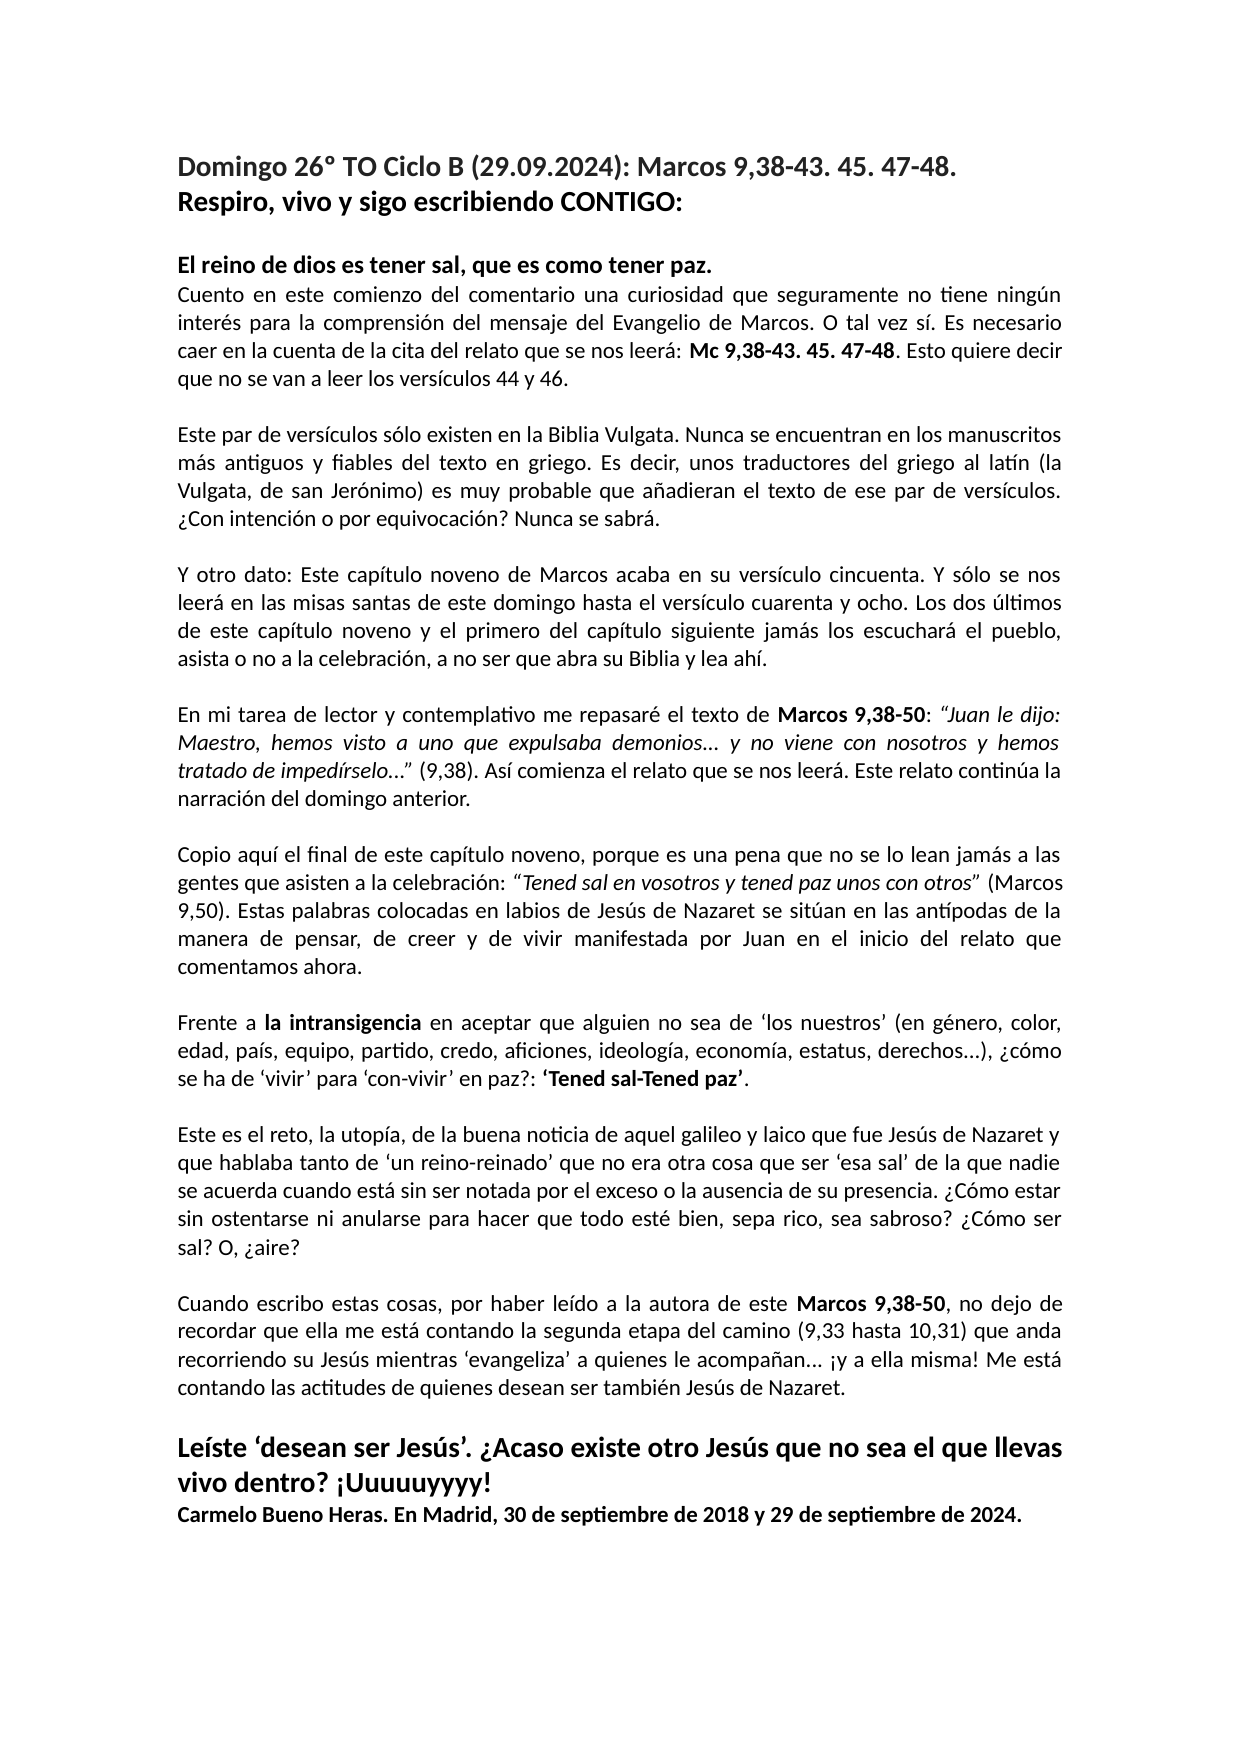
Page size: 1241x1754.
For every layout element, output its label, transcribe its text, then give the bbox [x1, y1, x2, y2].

text Cuando escribo estas cosas, por haber leído a la autora de este Marcos 9,38-50, no dejo de recordar que ella me está contando la segunda etapa del camino (9,33 hasta 10,31) que anda recorriendo su Jesús mientras ‘evangeliza’ a quienes le acompañan... ¡y a ella misma! Me está contando las actitudes de quienes desean ser también Jesús de Nazaret. [177, 1289, 1063, 1401]
text Leíste ‘desean ser Jesús’. ¿Acaso existe otro Jesús que no sea el que llevas vivo dentro? ¡Uuuuuyyyy! [177, 1429, 1063, 1500]
text Domingo 26º TO Ciclo B (29.09.2024): Marcos 9,38-43. 45. 47-48. [177, 148, 1063, 183]
text Respiro, vivo y sigo escribiendo CONTIGO: [177, 183, 1063, 219]
text Este par de versículos sólo existen en la Biblia Vulgata. Nunca se encuentran en los manuscritos más antiguos y fiables del texto en griego. Es decir, unos traductores del griego al latín (la Vulgata, de san Jerónimo) es muy probable que añadieran el texto de ese par de versículos. ¿Con intención o por equivocación? Nunca se sabrá. [177, 420, 1063, 532]
text Cuento en este comienzo del comentario una curiosidad que seguramente no tiene ningún interés para la comprensión del mensaje del Evangelio de Marcos. O tal vez sí. Es necesario caer en la cuenta de la cita del relato que se nos leerá: Mc 9,38-43. 45. 47-48. Esto quiere decir que no se van a leer los versículos 44 y 46. [177, 280, 1063, 392]
text Frente a la intransigencia en aceptar que alguien no sea de ‘los nuestros’ (en género, color, edad, país, equipo, partido, credo, aficiones, ideología, economía, estatus, derechos...), ¿cómo se ha de ‘vivir’ para ‘con-vivir’ en paz?: ‘Tened sal-Tened paz’. [177, 1008, 1063, 1092]
text El reino de dios es tener sal, que es como tener paz. [177, 249, 1063, 280]
text Este es el reto, la utopía, de la buena noticia de aquel galileo y laico que fue Jesús de Nazaret y que hablaba tanto de ‘un reino-reinado’ que no era otra cosa que ser ‘esa sal’ de la que nadie se acuerda cuando está sin ser notada por el exceso o la ausencia de su presencia. ¿Cómo estar sin ostentarse ni anularse para hacer que todo esté bien, sepa rico, sea sabroso? ¿Cómo ser sal? O, ¿aire? [177, 1121, 1063, 1261]
text Carmelo Bueno Heras. En Madrid, 30 de septiembre de 2018 y 29 de septiembre de 2024. [177, 1500, 1063, 1528]
text Copio aquí el final de este capítulo noveno, porque es una pena que no se lo lean jamás a las gentes que asisten a la celebración: “Tened sal en vosotros y tened paz unos con otros” (Marcos 9,50). Estas palabras colocadas en labios de Jesús de Nazaret se sitúan en las antípodas de la manera de pensar, de creer y de vivir manifestada por Juan en el inicio del relato que comentamos ahora. [177, 840, 1063, 980]
text En mi tarea de lector y contemplativo me repasaré el texto de Marcos 9,38-50: “Juan le dijo: Maestro, hemos visto a uno que expulsaba demonios... y no viene con nosotros y hemos tratado de impedírselo...” (9,38). Así comienza el relato que se nos leerá. Este relato continúa la narración del domingo anterior. [177, 700, 1063, 812]
text Y otro dato: Este capítulo noveno de Marcos acaba en su versículo cincuenta. Y sólo se nos leerá en las misas santas de este domingo hasta el versículo cuarenta y ocho. Los dos últimos de este capítulo noveno y el primero del capítulo siguiente jamás los escuchará el pueblo, asista o no a la celebración, a no ser que abra su Biblia y lea ahí. [177, 560, 1063, 672]
